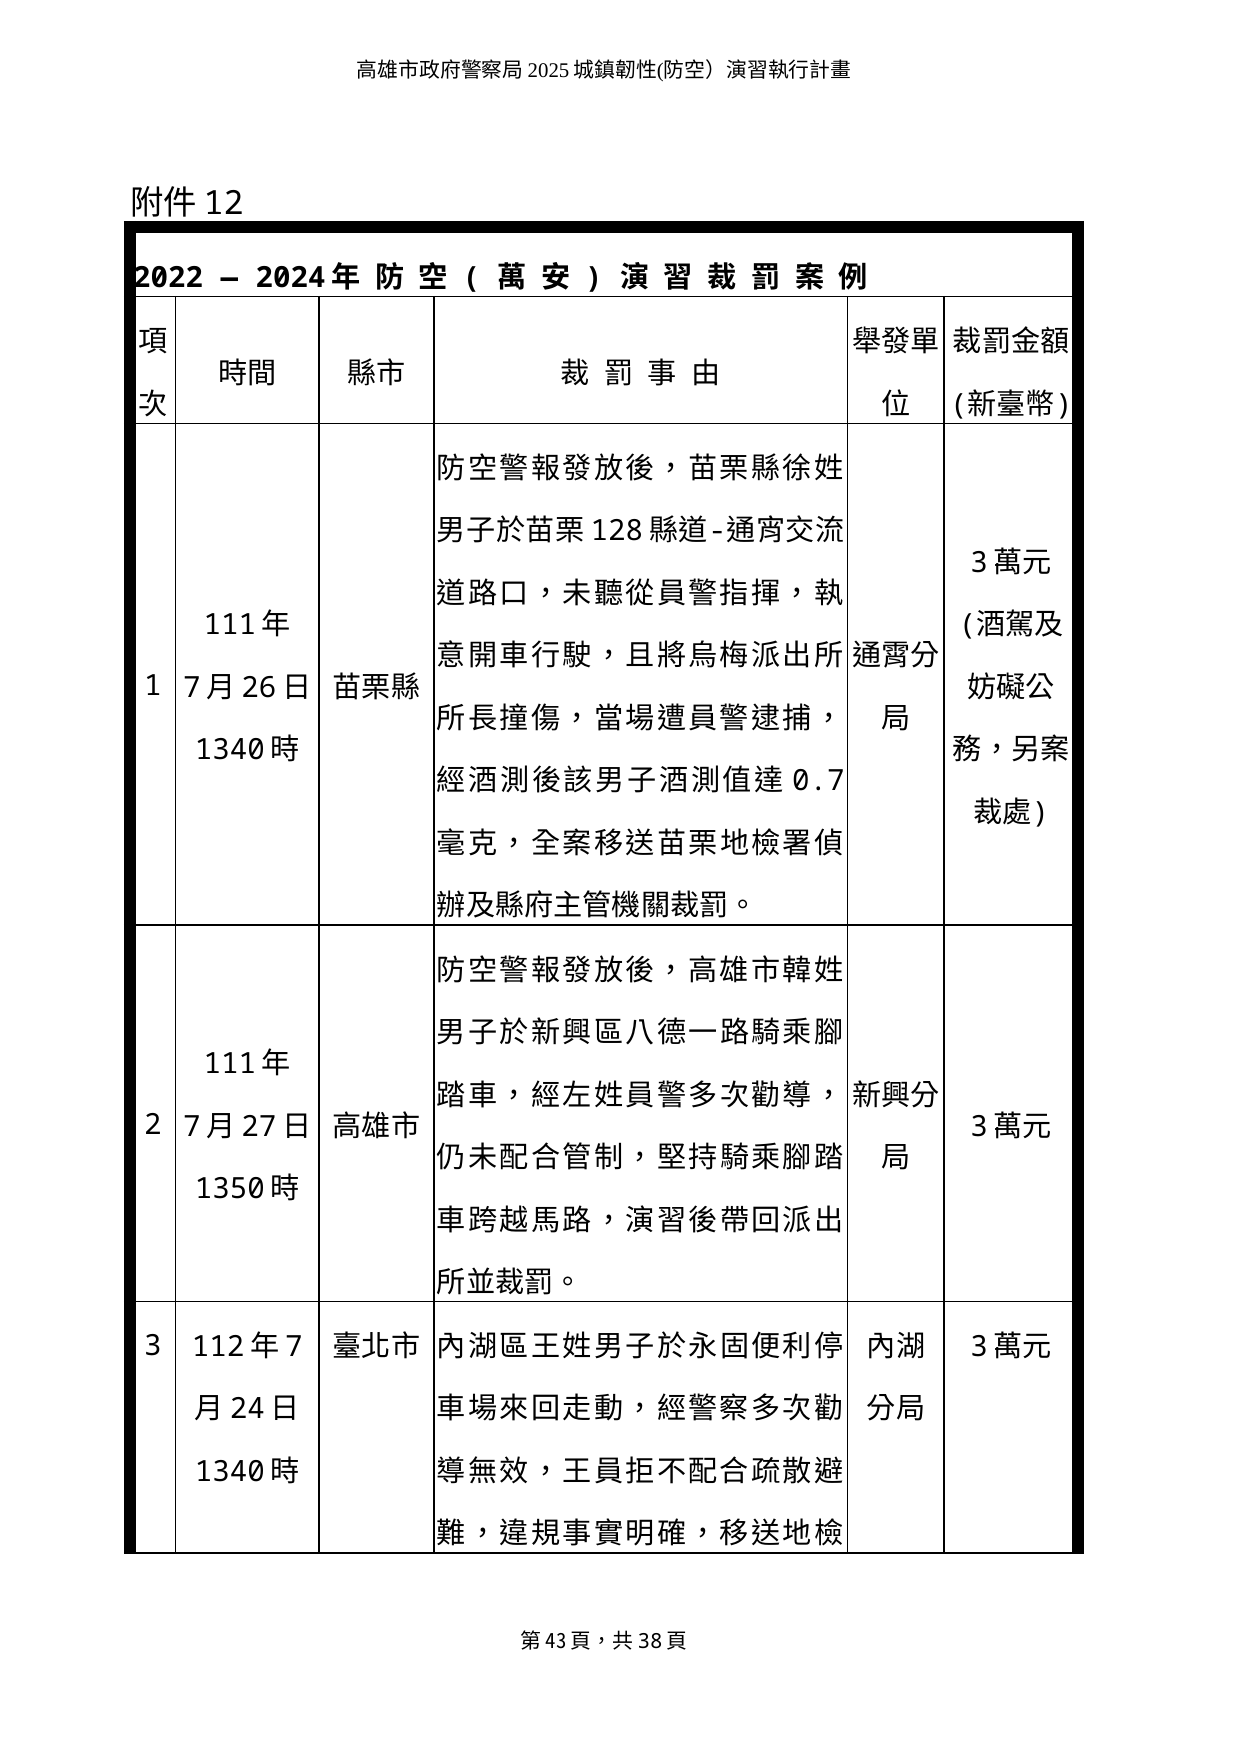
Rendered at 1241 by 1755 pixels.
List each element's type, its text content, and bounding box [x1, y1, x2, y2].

table_cell 111年 7月27日 1350時 [176, 926, 318, 1301]
table_cell 3萬元 (酒駕及妨礙公務，另案裁處) [945, 424, 1072, 924]
table_cell 舉發單位 [848, 297, 943, 422]
table_cell 1 [136, 424, 175, 924]
table_cell 時間 [176, 297, 318, 422]
text 附件12 [130, 158, 1078, 221]
table_cell 裁 罰 事 由 [435, 297, 847, 422]
table_cell 通霄分局 [848, 424, 943, 924]
table_cell 3萬元 [945, 926, 1072, 1301]
table_cell 縣市 [320, 297, 433, 422]
table_cell 112年7月24日 1340時 [176, 1302, 318, 1552]
table_cell 新興分局 [848, 926, 943, 1301]
table_cell 高雄市 [320, 926, 433, 1301]
table_cell 防空警報發放後，高雄市韓姓男子於新興區八德一路騎乘腳踏車，經左姓員警多次勸導，仍未配合管制，堅持騎乘腳踏車跨越馬路，演習後帶回派出所並裁罰。 [435, 926, 847, 1301]
table_cell 2 [136, 926, 175, 1301]
table_cell 項次 [136, 297, 175, 422]
table_cell 內湖 分局 [848, 1302, 943, 1552]
table_cell 3萬元 [945, 1302, 1072, 1552]
table_cell 3 [136, 1302, 175, 1552]
table_cell 內湖區王姓男子於永固便利停 車場來回走動，經警察多次勸 導無效，王員拒不配合疏散避 難，違規事實明確，移送地檢 [435, 1302, 847, 1552]
table_cell 裁罰金額 (新臺幣) [945, 297, 1072, 422]
table_cell 臺北市 [320, 1302, 433, 1552]
table_cell 防空警報發放後，苗栗縣徐姓男子於苗栗128縣道-通宵交流道路口，未聽從員警指揮，執意開車行駛，且將烏梅派出所所長撞傷，當場遭員警逮捕，經酒測後該男子酒測值達0.7毫克，全案移送苗栗地檢署偵辦及縣府主管機關裁罰。 [435, 424, 847, 924]
table_cell 111年 7月26日 1340時 [176, 424, 318, 924]
table_header 2022 — 2024年 防 空 ( 萬 安 ) 演 習 裁 罰 案 例 [136, 233, 1072, 296]
table_cell 苗栗縣 [320, 424, 433, 924]
